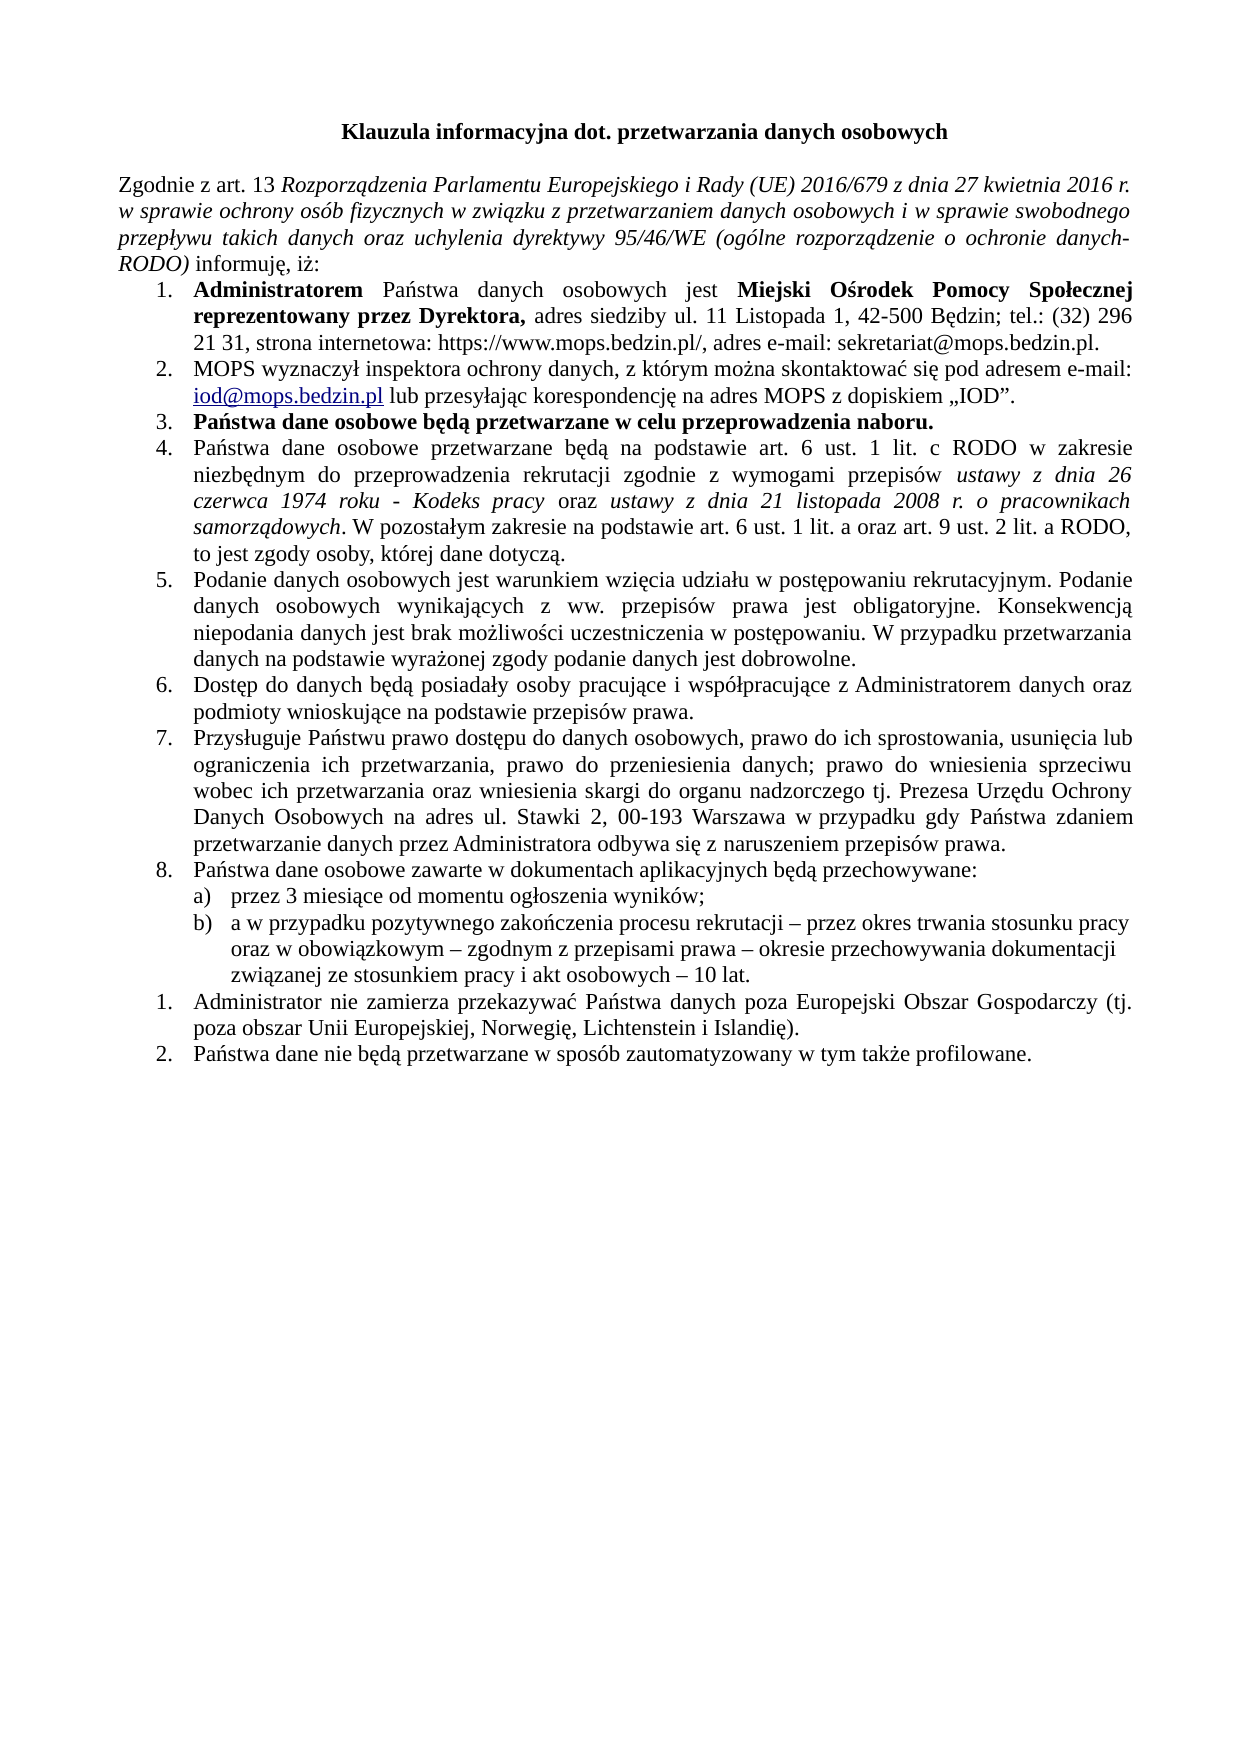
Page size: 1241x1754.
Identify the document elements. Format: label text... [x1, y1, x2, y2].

list a w przypadku pozytywnego zakończenia procesu rekrutacji – przez okres trwania stosunku pracy oraz w obowiązkowym – zgodnym z przepisami prawa – okresie przechowywania dokumentacji związanej ze stosunkiem pracy i akt osobowych – 10 lat. [193, 909, 1134, 988]
list Administratorem Państwa danych osobowych jest Miejski Ośrodek Pomocy Społecznej reprezentowany przez Dyrektora, adres siedziby ul. 11 Listopada 1, 42-500 Będzin; tel.: (32) 296 21 31, strona internetowa: https://www.mops.bedzin.pl/, adres e-mail: sekretariat@mops.bedzin.pl. [156, 276, 1134, 355]
list Podanie danych osobowych jest warunkiem wzięcia udziału w postępowaniu rekrutacyjnym. Podanie danych osobowych wynikających z ww. przepisów prawa jest obligatoryjne. Konsekwencją niepodania danych jest brak możliwości uczestniczenia w postępowaniu. W przypadku przetwarzania danych na podstawie wyrażonej zgody podanie danych jest dobrowolne. [156, 566, 1134, 672]
text Zgodnie z art. 13 Rozporządzenia Parlamentu Europejskiego i Rady (UE) 2016/679 z dnia 27 kwietnia 2016 r. w sprawie ochrony osób fizycznych w związku z przetwarzaniem danych osobowych i w sprawie swobodnego przepływu takich danych oraz uchylenia dyrektywy 95/46/WE (ogólne rozporządzenie o ochronie danych- RODO) informuję, iż: [118, 171, 1134, 276]
list Państwa dane nie będą przetwarzane w sposób zautomatyzowany w tym także profilowane. [156, 1041, 1134, 1067]
list Państwa dane osobowe zawarte w dokumentach aplikacyjnych będą przechowywane: [156, 856, 1134, 882]
list Państwa dane osobowe będą przetwarzane w celu przeprowadzenia naboru. [156, 408, 1134, 434]
list Przysługuje Państwu prawo dostępu do danych osobowych, prawo do ich sprostowania, usunięcia lub ograniczenia ich przetwarzania, prawo do przeniesienia danych; prawo do wniesienia sprzeciwu wobec ich przetwarzania oraz wniesienia skargi do organu nadzorczego tj. Prezesa Urzędu Ochrony Danych Osobowych na adres ul. Stawki 2, 00-193 Warszawa w przypadku gdy Państwa zdaniem przetwarzanie danych przez Administratora odbywa się z naruszeniem przepisów prawa. [156, 724, 1134, 856]
list przez 3 miesiące od momentu ogłoszenia wyników; [193, 882, 1134, 909]
list Państwa dane osobowe przetwarzane będą na podstawie art. 6 ust. 1 lit. c RODO w zakresie niezbędnym do przeprowadzenia rekrutacji zgodnie z wymogami przepisów ustawy z dnia 26 czerwca 1974 roku - Kodeks pracy oraz ustawy z dnia 21 listopada 2008 r. o pracownikach samorządowych. W pozostałym zakresie na podstawie art. 6 ust. 1 lit. a oraz art. 9 ust. 2 lit. a RODO, to jest zgody osoby, której dane dotyczą. [156, 434, 1134, 566]
list Dostęp do danych będą posiadały osoby pracujące i współpracujące z Administratorem danych oraz podmioty wnioskujące na podstawie przepisów prawa. [156, 672, 1134, 724]
list Administrator nie zamierza przekazywać Państwa danych poza Europejski Obszar Gospodarczy (tj. poza obszar Unii Europejskiej, Norwegię, Lichtenstein i Islandię). [156, 988, 1134, 1041]
list MOPS wyznaczył inspektora ochrony danych, z którym można skontaktować się pod adresem e-mail: iod@mops.bedzin.pl lub przesyłając korespondencję na adres MOPS z dopiskiem „IOD”. [156, 355, 1134, 408]
text Klauzula informacyjna dot. przetwarzania danych osobowych [156, 118, 1134, 144]
